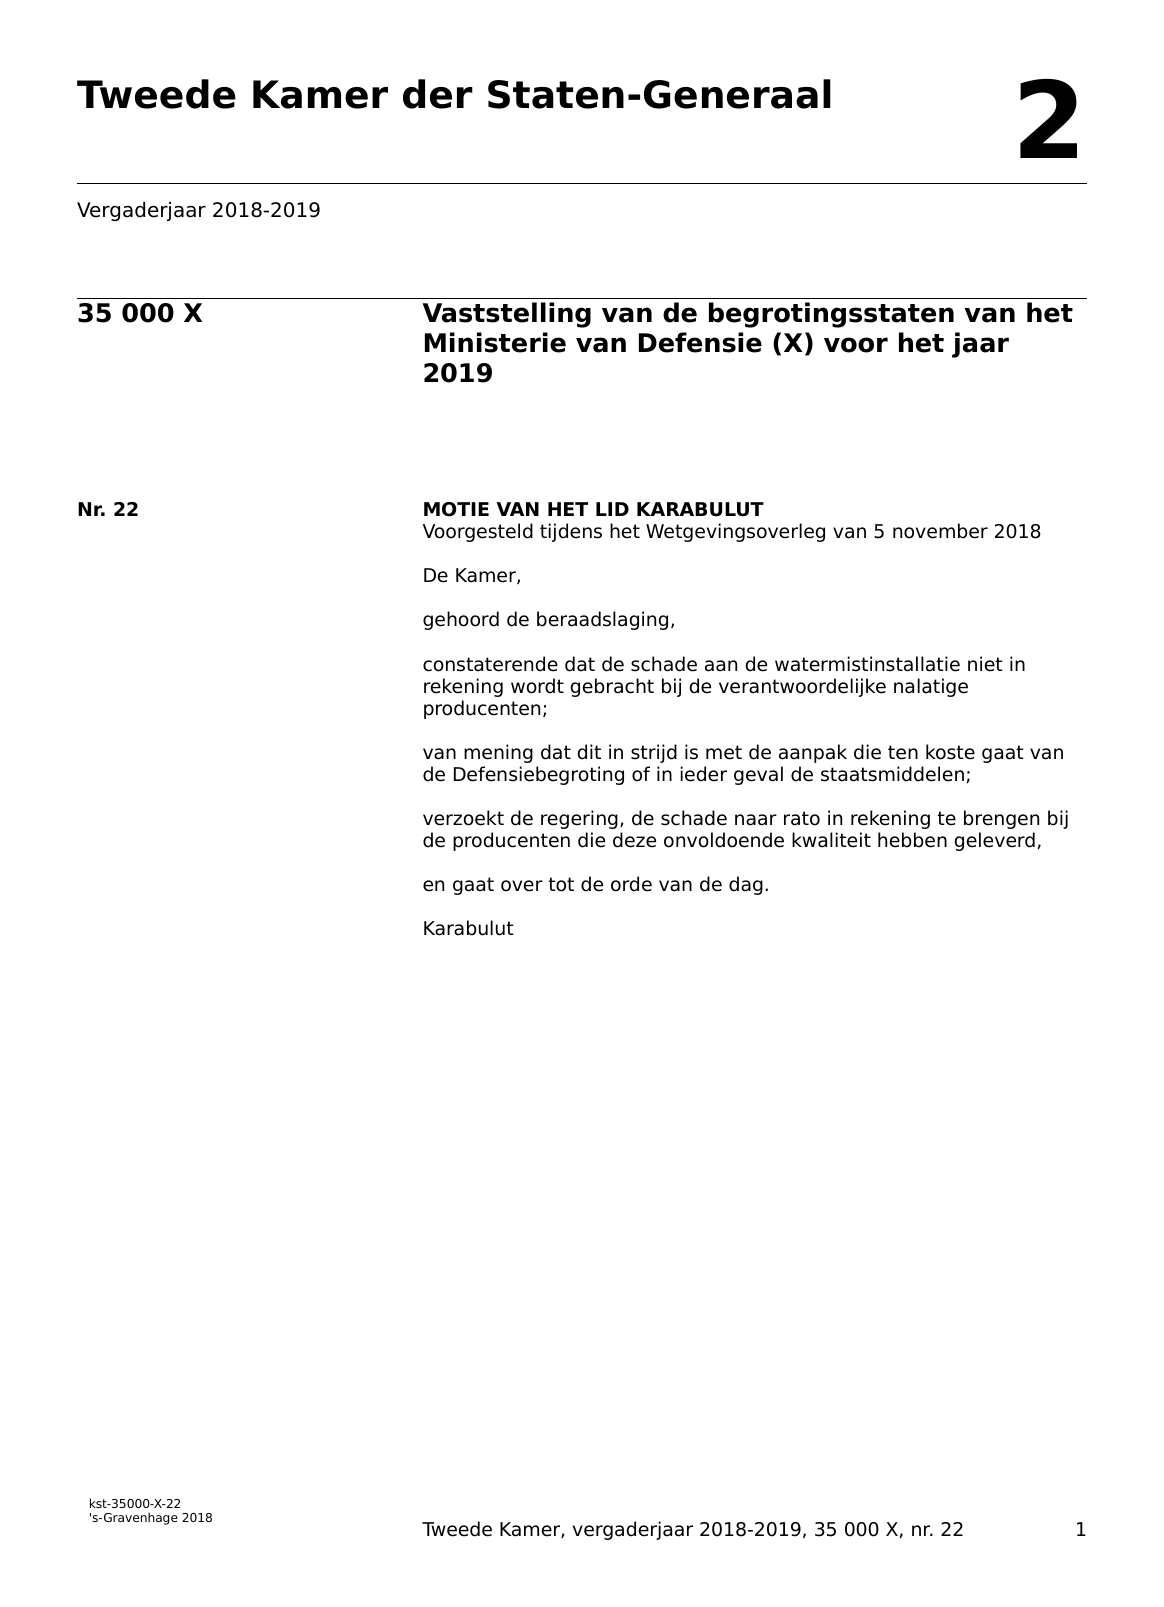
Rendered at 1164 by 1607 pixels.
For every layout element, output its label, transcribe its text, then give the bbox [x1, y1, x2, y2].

text gehoord de beraadslaging, [422, 609, 1087, 631]
subtitle 35 000 X Vaststelling van de begrotingsstaten van het Ministerie van Defensie (X) voor het jaar 2019 [77, 299, 1087, 388]
text verzoekt de regering, de schade naar rato in rekening te brengen bij de producenten die deze onvoldoende kwaliteit hebben geleverd, [422, 808, 1087, 852]
subtitle Nr. 22 MOTIE VAN HET LID KARABULUT [77, 499, 1087, 521]
text De Kamer, [422, 565, 1087, 587]
table_cell Vergaderjaar 2018-2019 [77, 184, 1087, 298]
table_header 2 [886, 59, 1087, 183]
table_header Tweede Kamer der Staten-Generaal [77, 59, 886, 183]
text van mening dat dit in strijd is met de aanpak die ten koste gaat van de Defensiebegroting of in ieder geval de staatsmiddelen; [422, 742, 1087, 786]
text 's-Gravenhage 2018 [88, 1511, 323, 1525]
text Voorgesteld tijdens het Wetgevingsoverleg van 5 november 2018 [422, 521, 1087, 543]
text en gaat over tot de orde van de dag. [422, 874, 1087, 896]
text kst-35000-X-22 [88, 1497, 323, 1511]
text Karabulut [422, 918, 1087, 940]
text constaterende dat de schade aan de watermistinstallatie niet in rekening wordt gebracht bij de verantwoordelijke nalatige producenten; [422, 653, 1087, 719]
